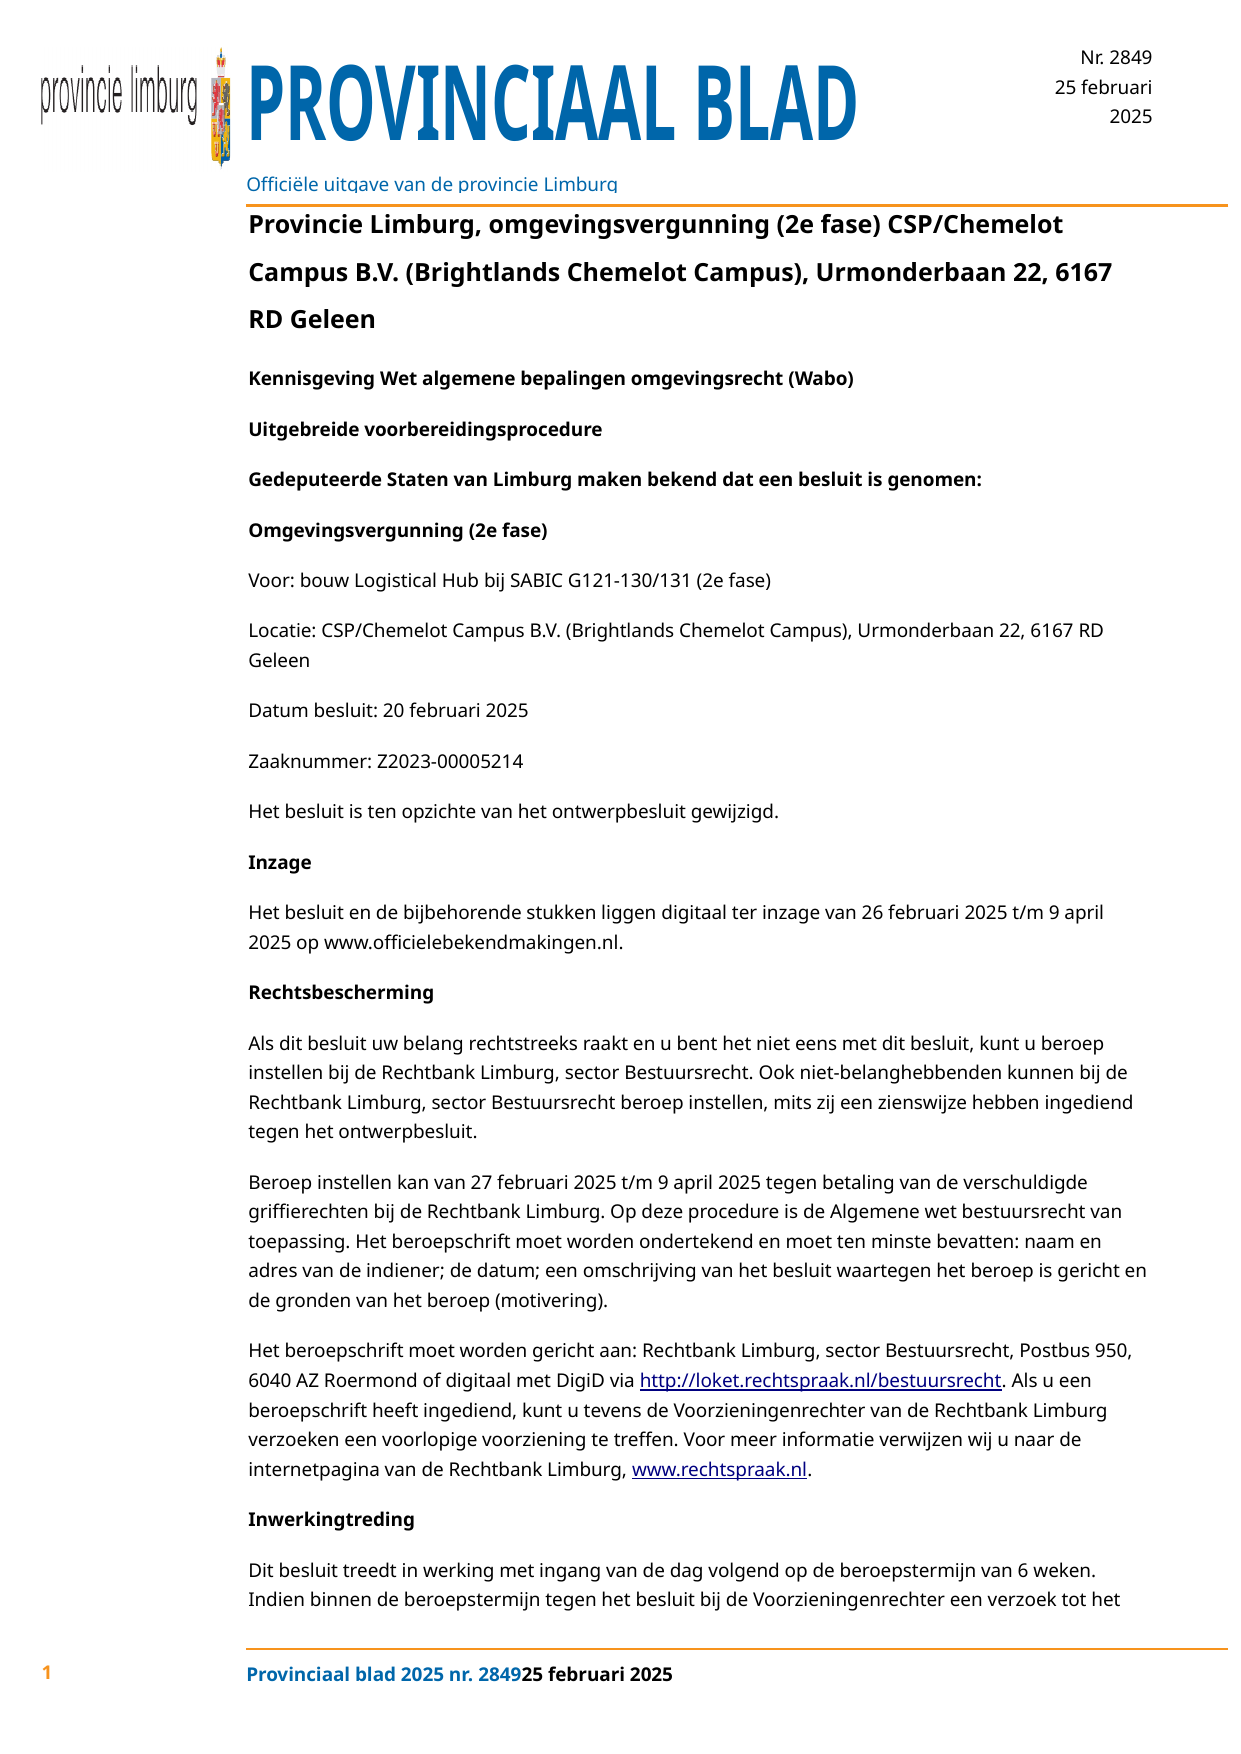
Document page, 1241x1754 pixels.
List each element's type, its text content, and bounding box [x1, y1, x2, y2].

text Locatie: CSP/Chemelot Campus B.V. (Brightlands Chemelot Campus), Urmonderbaan 22, 6167 RD Geleen [248, 618, 1152, 673]
text Dit besluit treedt in werking met ingang van de dag volgend op de beroepstermijn van 6 weken. Indien binnen de beroepstermijn tegen het besluit bij de Voorzieningenrechter een verzoek tot het [248, 1557, 1152, 1612]
text Zaaknummer: Z2023-00005214 [248, 748, 1152, 774]
text Uitgebreide voorbereidingsprocedure [248, 416, 1152, 442]
text Het besluit is ten opzichte van het ontwerpbesluit gewijzigd. [248, 798, 1152, 824]
text Inzage [248, 849, 1152, 874]
text Voor: bouw Logistical Hub bij SABIC G121-130/131 (2e fase) [248, 567, 1152, 593]
text Beroep instellen kan van 27 februari 2025 t/m 9 april 2025 tegen betaling van de verschuldigde griffierechten bij de Rechtbank Limburg. Op deze procedure is de Algemene wet bestuursrecht van toepassing. Het beroepschrift moet worden ondertekend en moet ten minste bevatten: naam en adres van de indiener; de datum; een omschrijving van het besluit waartegen het beroep is gericht en de gronden van het beroep (motivering). [248, 1169, 1152, 1313]
text Datum besluit: 20 februari 2025 [248, 698, 1152, 723]
picture [41, 47, 231, 172]
text Als dit besluit uw belang rechtstreeks raakt en u bent het niet eens met dit besluit, kunt u beroep instellen bij de Rechtbank Limburg, sector Bestuursrecht. Ook niet-belanghebbenden kunnen bij de Rechtbank Limburg, sector Bestuursrecht beroep instellen, mits zij een zienswijze hebben ingediend tegen het ontwerpbesluit. [248, 1030, 1152, 1144]
text Het besluit en de bijbehorende stukken liggen digitaal ter inzage van 26 februari 2025 t/m 9 april 2025 op www.officielebekendmakingen.nl. [248, 899, 1152, 954]
text Rechtsbescherming [248, 979, 1152, 1005]
text Gedeputeerde Staten van Limburg maken bekend dat een besluit is genomen: [248, 466, 1152, 492]
text Het beroepschrift moet worden gericht aan: Rechtbank Limburg, sector Bestuursrecht, Postbus 950, 6040 AZ Roermond of digitaal met DigiD via http://loket.rechtspraak.nl/bestuursrecht. Als u een beroepschrift heeft ingediend, kunt u tevens de Voorzieningenrechter van de Rechtbank Limburg verzoeken een voorlopige voorziening te treffen. Voor meer informatie verwijzen wij u naar de internetpagina van de Rechtbank Limburg, www.rechtspraak.nl. [248, 1338, 1152, 1482]
text Omgevingsvergunning (2e fase) [248, 517, 1152, 542]
text Inwerkingtreding [248, 1506, 1152, 1532]
text Provincie Limburg, omgevingsvergunning (2e fase) CSP/Chemelot Campus B.V. (Brightlands Chemelot Campus), Urmonderbaan 22, 6167 RD Geleen [248, 207, 1152, 336]
text Kennisgeving Wet algemene bepalingen omgevingsrecht (Wabo) [248, 366, 1152, 391]
